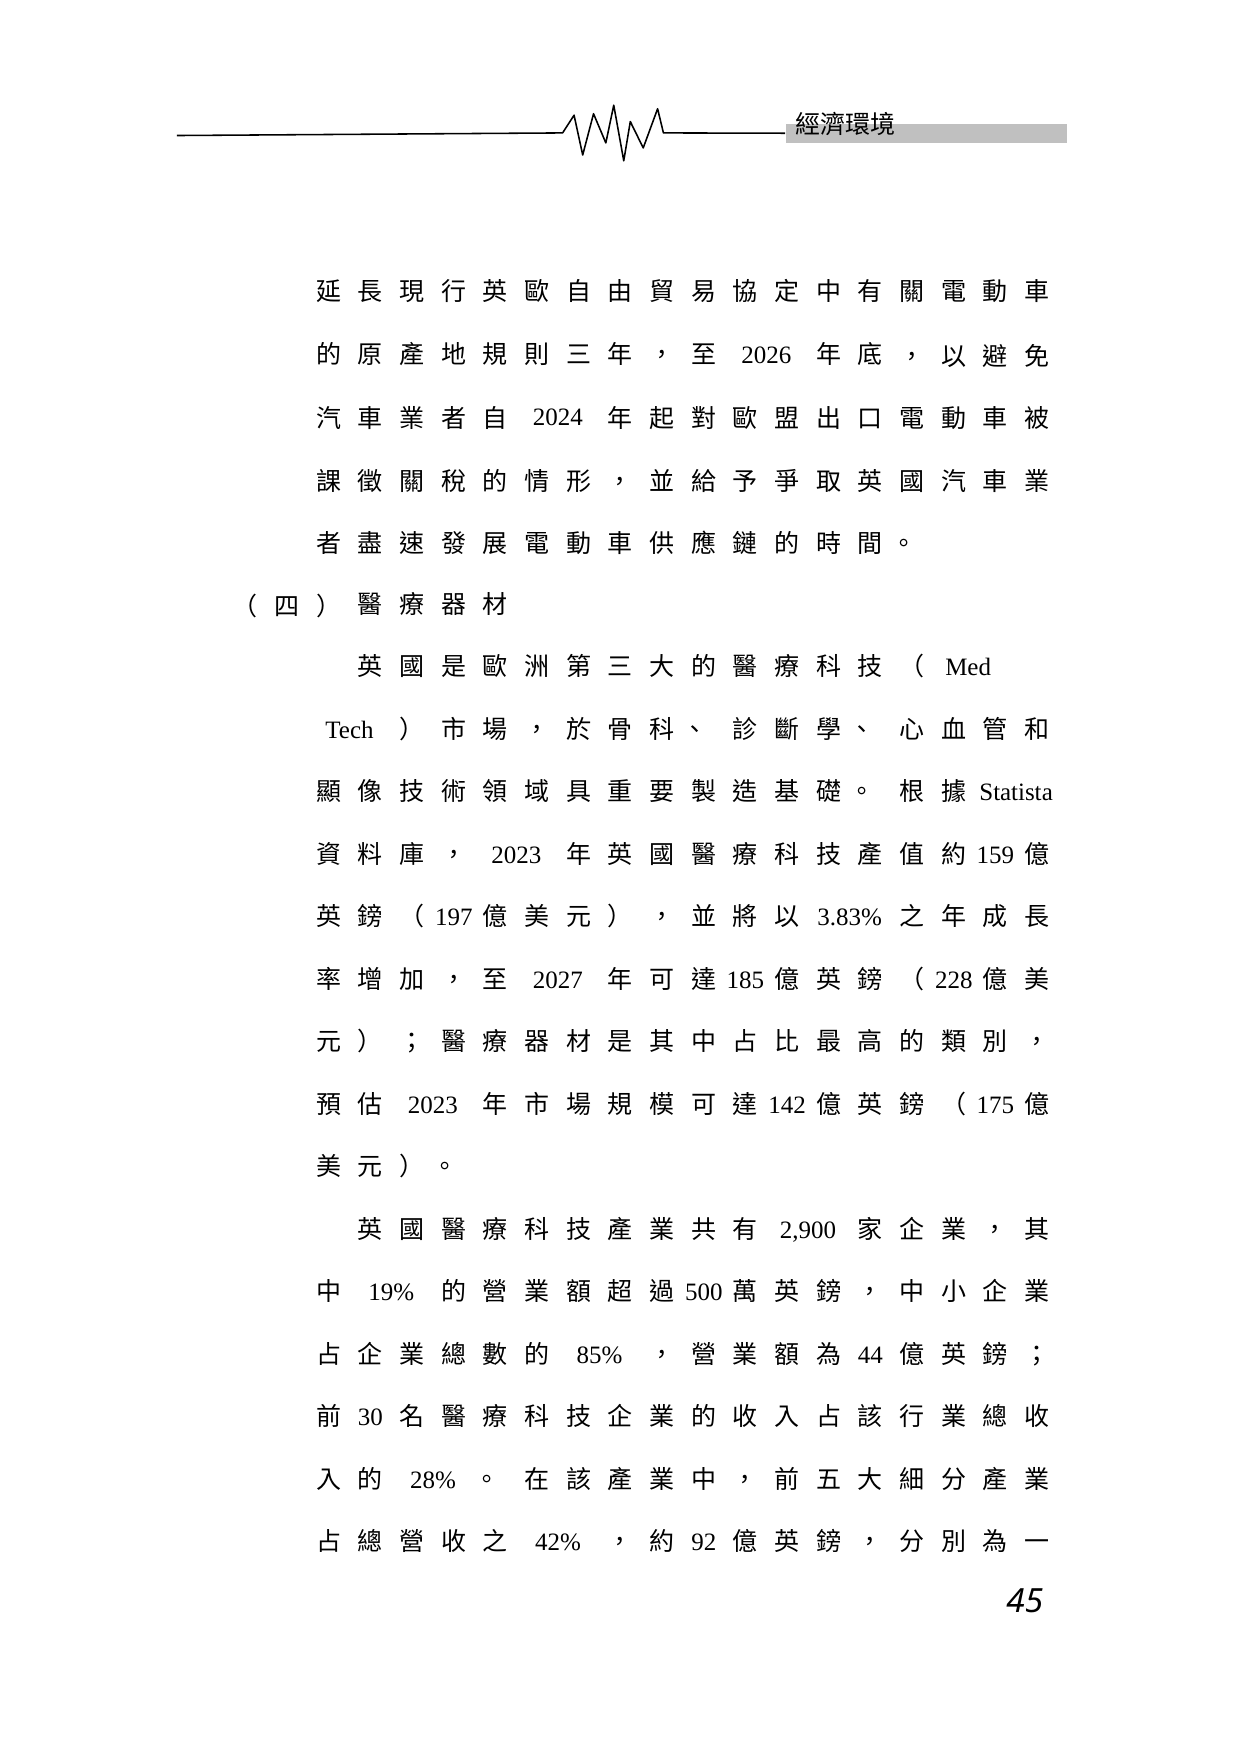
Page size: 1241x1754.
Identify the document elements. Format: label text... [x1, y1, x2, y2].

text 英國醫療科技產業共有2,900家企業，其中19%的營業額超過500萬英鎊，中小企業占企業總數的85%，營業額為44億英鎊；前30名醫療科技企業的收入占該行業總收入的28%。在該產業中，前五大細分產業占總營收之42%，約92億英鎊，分別為一 [281, 1188, 1058, 1563]
text 延長現行英歐自由貿易協定中有關電動車的原產地規則三年，至2026年底，以避免汽車業者自2024年起對歐盟出口電動車被課徵關稅的情形，並給予爭取英國汽車業者盡速發展電動車供應鏈的時間。 [281, 250, 1058, 563]
text （四）醫療器材 [207, 563, 1058, 625]
text 英國是歐洲第三大的醫療科技（Med Tech）市場，於骨科、診斷學、心血管和顯像技術領域具重要製造基礎。根據Statista資料庫，2023年英國醫療科技產值約159億英鎊（197億美元），並將以3.83%之年成長率增加，至2027年可達185億英鎊（228億美元）；醫療器材是其中占比最高的類別，預估2023年市場規模可達142億英鎊（175億美元）。 [281, 625, 1058, 1188]
